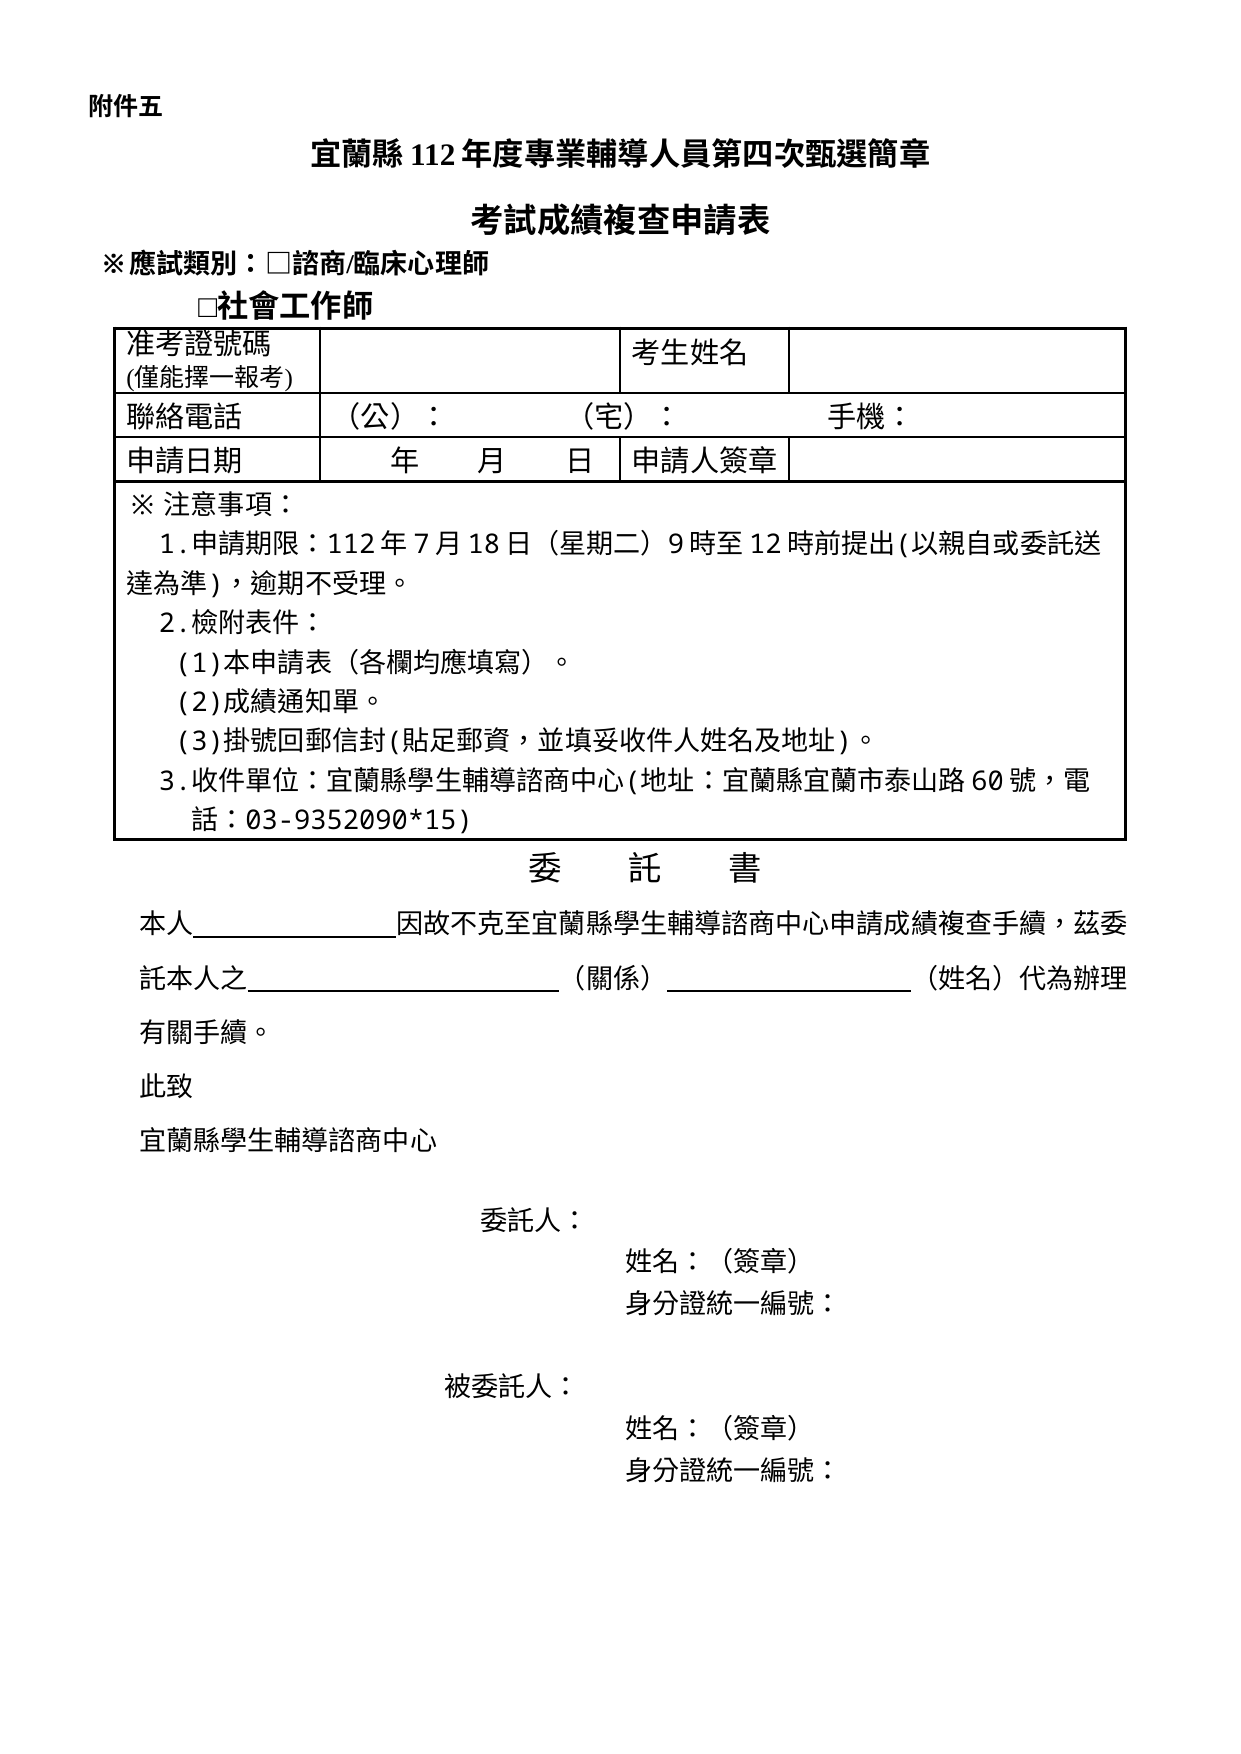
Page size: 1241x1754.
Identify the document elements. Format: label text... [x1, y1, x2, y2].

table_header [1108, 394, 1124, 436]
table_header [1108, 483, 1124, 608]
text 委託人： [89, 1197, 1152, 1238]
table_cell 聯絡電話 [116, 394, 319, 436]
table_cell [790, 438, 1108, 480]
table_cell 申請日期 [116, 438, 319, 480]
text 宜蘭縣112年度專業輔導人員第四次甄選簡章 [89, 125, 1152, 175]
text 被委託人： [89, 1363, 1152, 1405]
table_header [321, 330, 619, 392]
text 考試成績複查申請表 [89, 194, 1152, 242]
table_cell 年 月 日 [321, 438, 619, 480]
table_header [790, 330, 1124, 392]
text 附件五 [89, 75, 1152, 125]
text 此致 [139, 1053, 1152, 1107]
text 本人 因故不克至宜蘭縣學生輔導諮商中心申請成績複查手續，茲委託本人之 （關係） （姓名）代為辦理有關手續。 [139, 891, 1152, 1053]
table_header [1108, 438, 1124, 480]
table_header 考生姓名 [621, 330, 788, 392]
table_cell 申請人簽章 [621, 438, 788, 480]
text 宜蘭縣學生輔導諮商中心 [139, 1107, 1152, 1161]
text 身分證統一編號： [89, 1447, 1152, 1488]
table_header 准考證號碼 (僅能擇一報考) [116, 330, 319, 392]
text 姓名：（簽章） [89, 1405, 1152, 1447]
text □社會工作師 [89, 281, 1152, 327]
table_cell 注意事項： 1.申請期限：112年7月18日（星期二）9時至12時前提出(以親自或委託送達為準)，逾期不受理。 2.檢附表件： (1)本申請表（各欄均應填寫）。 (2)成績通知單。 (3)掛號回郵信封(貼足郵資，並填妥收件人姓名及地址)。 3.收件單位：宜蘭縣學生輔導諮商中心(地址：宜蘭縣宜蘭市泰山路60號，電 話：03-9352090*15) [116, 483, 1124, 837]
text 委 託 書 [139, 841, 1152, 891]
table_cell （公）： （宅）： 手機： [321, 394, 1108, 436]
table_header [1127, 364, 1182, 608]
text ※應試類別：□諮商/臨床心理師 [89, 242, 1152, 281]
text 身分證統一編號： [89, 1280, 1152, 1322]
text 姓名：（簽章） [89, 1238, 1152, 1280]
